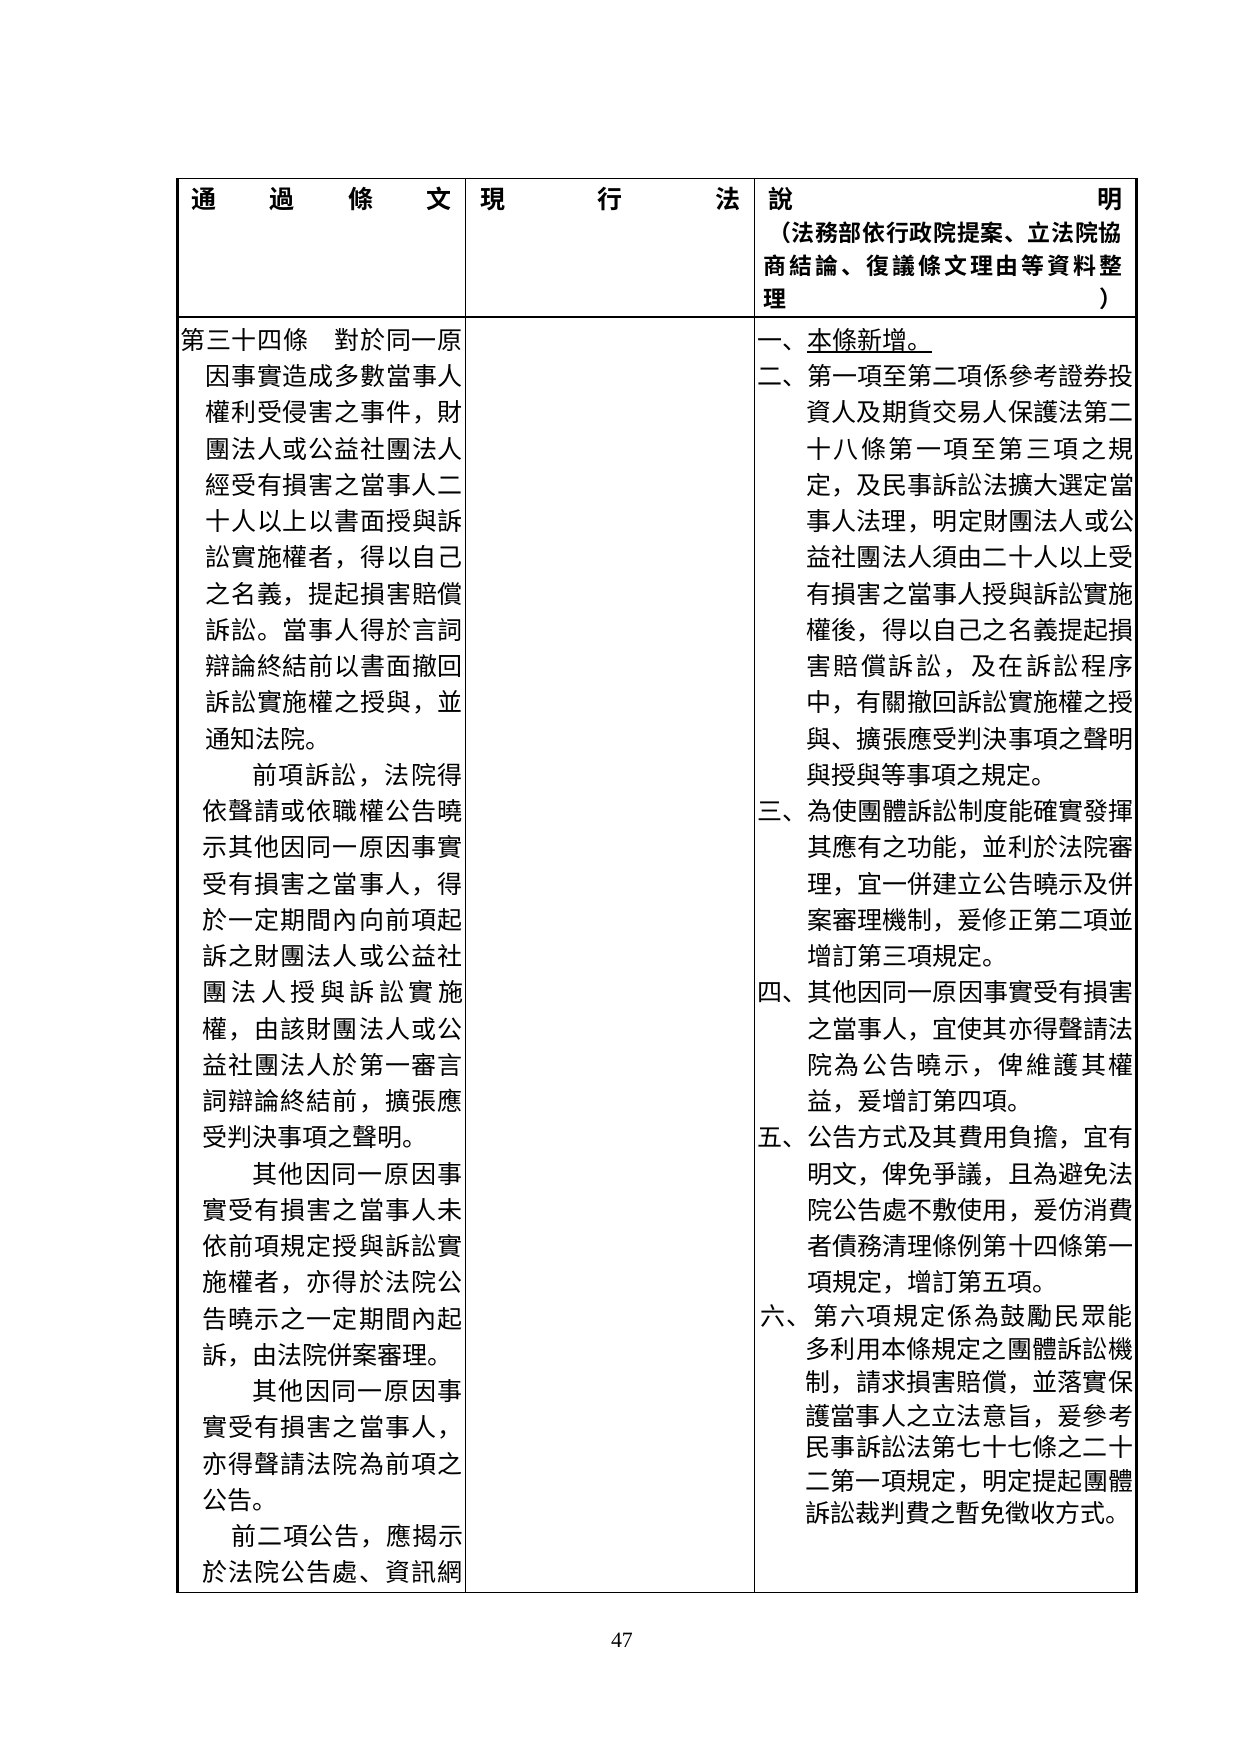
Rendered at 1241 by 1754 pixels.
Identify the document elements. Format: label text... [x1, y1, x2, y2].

table_cell [466, 318, 754, 1592]
table_header 通過條文 [179, 179, 465, 316]
table_cell 第三十四條 對於同一原因事實造成多數當事人權利受侵害之事件，財團法人或公益社團法人經受有損害之當事人二十人以上以書面授與訴訟實施權者，得以自己之名義，提起損害賠償訴訟。當事人得於言詞辯論終結前以書面撤回訴訟實施權之授與，並通知法院。 前項訴訟，法院得依聲請或依職權公告曉示其他因同一原因事實受有損害之當事人，得於一定期間內向前項起訴之財團法人或公益社團法人授與訴訟實施權，由該財團法人或公益社團法人於第一審言詞辯論終結前，擴張應受判決事項之聲明。 其他因同一原因事實受有損害之當事人未依前項規定授與訴訟實施權者，亦得於法院公告曉示之一定期間內起訴，由法院併案審理。 其他因同一原因事實受有損害之當事人，亦得聲請法院為前項之公告。 前二項公告，應揭示於法院公告處、資訊網 [179, 318, 465, 1592]
table_header 現行法 [466, 179, 754, 316]
table_cell 一、本條新增。 二、第一項至第二項係參考證券投資人及期貨交易人保護法第二十八條第一項至第三項之規定，及民事訴訟法擴大選定當事人法理，明定財團法人或公益社團法人須由二十人以上受有損害之當事人授與訴訟實施權後，得以自己之名義提起損害賠償訴訟，及在訴訟程序中，有關撤回訴訟實施權之授與、擴張應受判決事項之聲明與授與等事項之規定。 三、為使團體訴訟制度能確實發揮其應有之功能，並利於法院審理，宜一併建立公告曉示及併案審理機制，爰修正第二項並增訂第三項規定。 四、其他因同一原因事實受有損害之當事人，宜使其亦得聲請法院為公告曉示，俾維護其權益，爰增訂第四項。 五、公告方式及其費用負擔，宜有明文，俾免爭議，且為避免法院公告處不敷使用，爰仿消費者債務清理條例第十四條第一項規定，增訂第五項。 六、第六項規定係為鼓勵民眾能多利用本條規定之團體訴訟機制，請求損害賠償，並落實保護當事人之立法意旨，爰參考民事訴訟法第七十七條之二十二第一項規定，明定提起團體訴訟裁判費之暫免徵收方式。 [755, 318, 1135, 1592]
table_header 說明 （法務部依行政院提案、立法院協商結論、復議條文理由等資料整理） [755, 179, 1135, 316]
